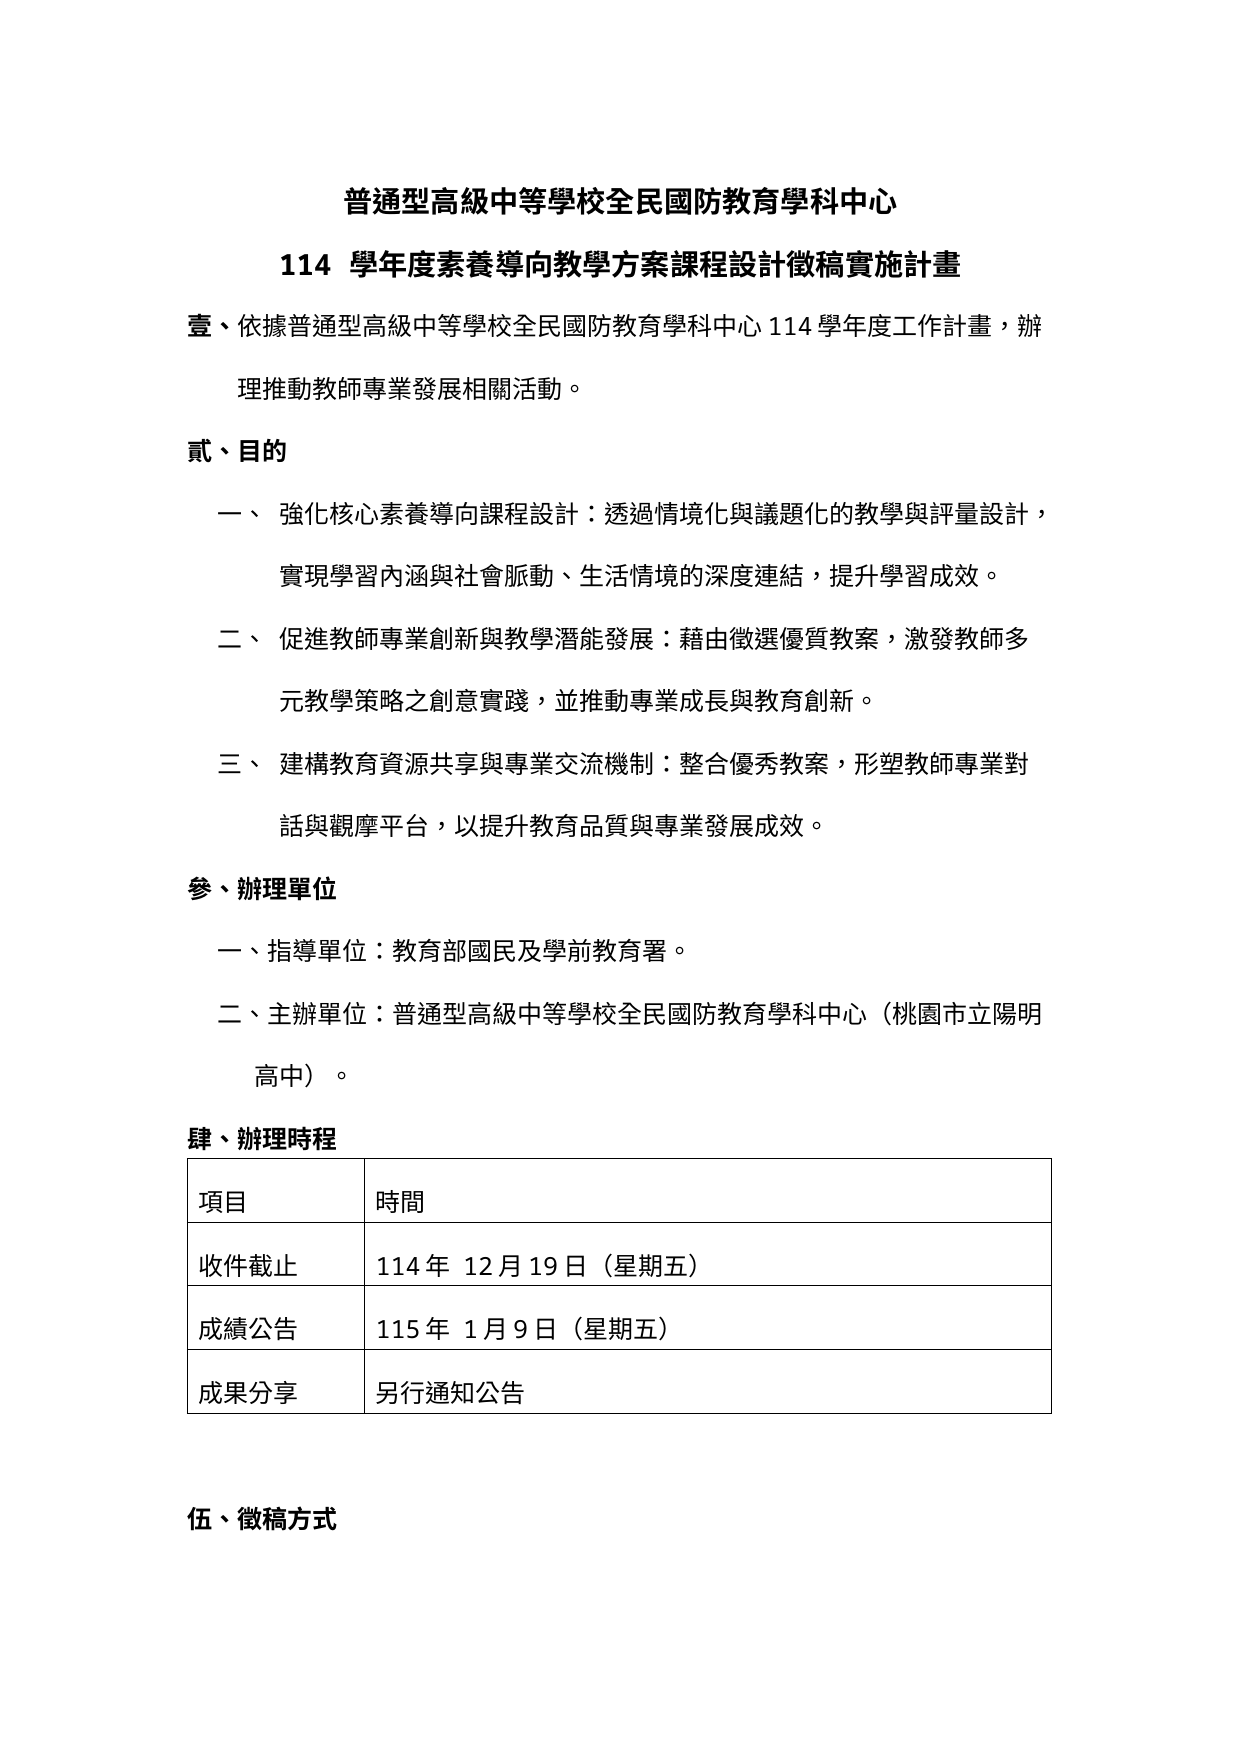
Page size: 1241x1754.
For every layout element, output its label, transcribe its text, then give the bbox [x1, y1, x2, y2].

subtitle 一、 強化核心素養導向課程設計：透過情境化與議題化的教學與評量設計，實現學習內涵與社會脈動、生活情境的深度連結，提升學習成效。 [217, 471, 1053, 596]
table_cell 115年 1月9日（星期五） [365, 1286, 1051, 1349]
table_cell 成績公告 [188, 1286, 364, 1349]
subtitle 伍、徵稿方式 [187, 1476, 1053, 1538]
subtitle 壹、依據普通型高級中等學校全民國防教育學科中心114學年度工作計畫，辦理推動教師專業發展相關活動。 [187, 283, 1053, 408]
text 114 學年度素養導向教學方案課程設計徵稿實施計畫 [187, 221, 1053, 283]
text 普通型高級中等學校全民國防教育學科中心 [187, 158, 1053, 221]
table_cell 114年 12月19日（星期五） [365, 1223, 1051, 1285]
table_cell 成果分享 [188, 1350, 364, 1412]
subtitle 參、辦理單位 [187, 846, 1053, 908]
table_cell 另行通知公告 [365, 1350, 1051, 1412]
subtitle 貳、目的 [187, 408, 1053, 471]
subtitle 一、指導單位：教育部國民及學前教育署。 [217, 908, 1053, 971]
table_header 項目 [188, 1159, 364, 1222]
subtitle 肆、辦理時程 [187, 1096, 1053, 1158]
subtitle 三、 建構教育資源共享與專業交流機制：整合優秀教案，形塑教師專業對話與觀摩平台，以提升教育品質與專業發展成效。 [217, 721, 1053, 846]
table_header 時間 [365, 1159, 1051, 1222]
subtitle 二、 促進教師專業創新與教學潛能發展：藉由徵選優質教案，激發教師多元教學策略之創意實踐，並推動專業成長與教育創新。 [217, 596, 1053, 721]
table_cell 收件截止 [188, 1223, 364, 1285]
subtitle 二、主辦單位：普通型高級中等學校全民國防教育學科中心（桃園市立陽明高中）。 [217, 971, 1053, 1096]
